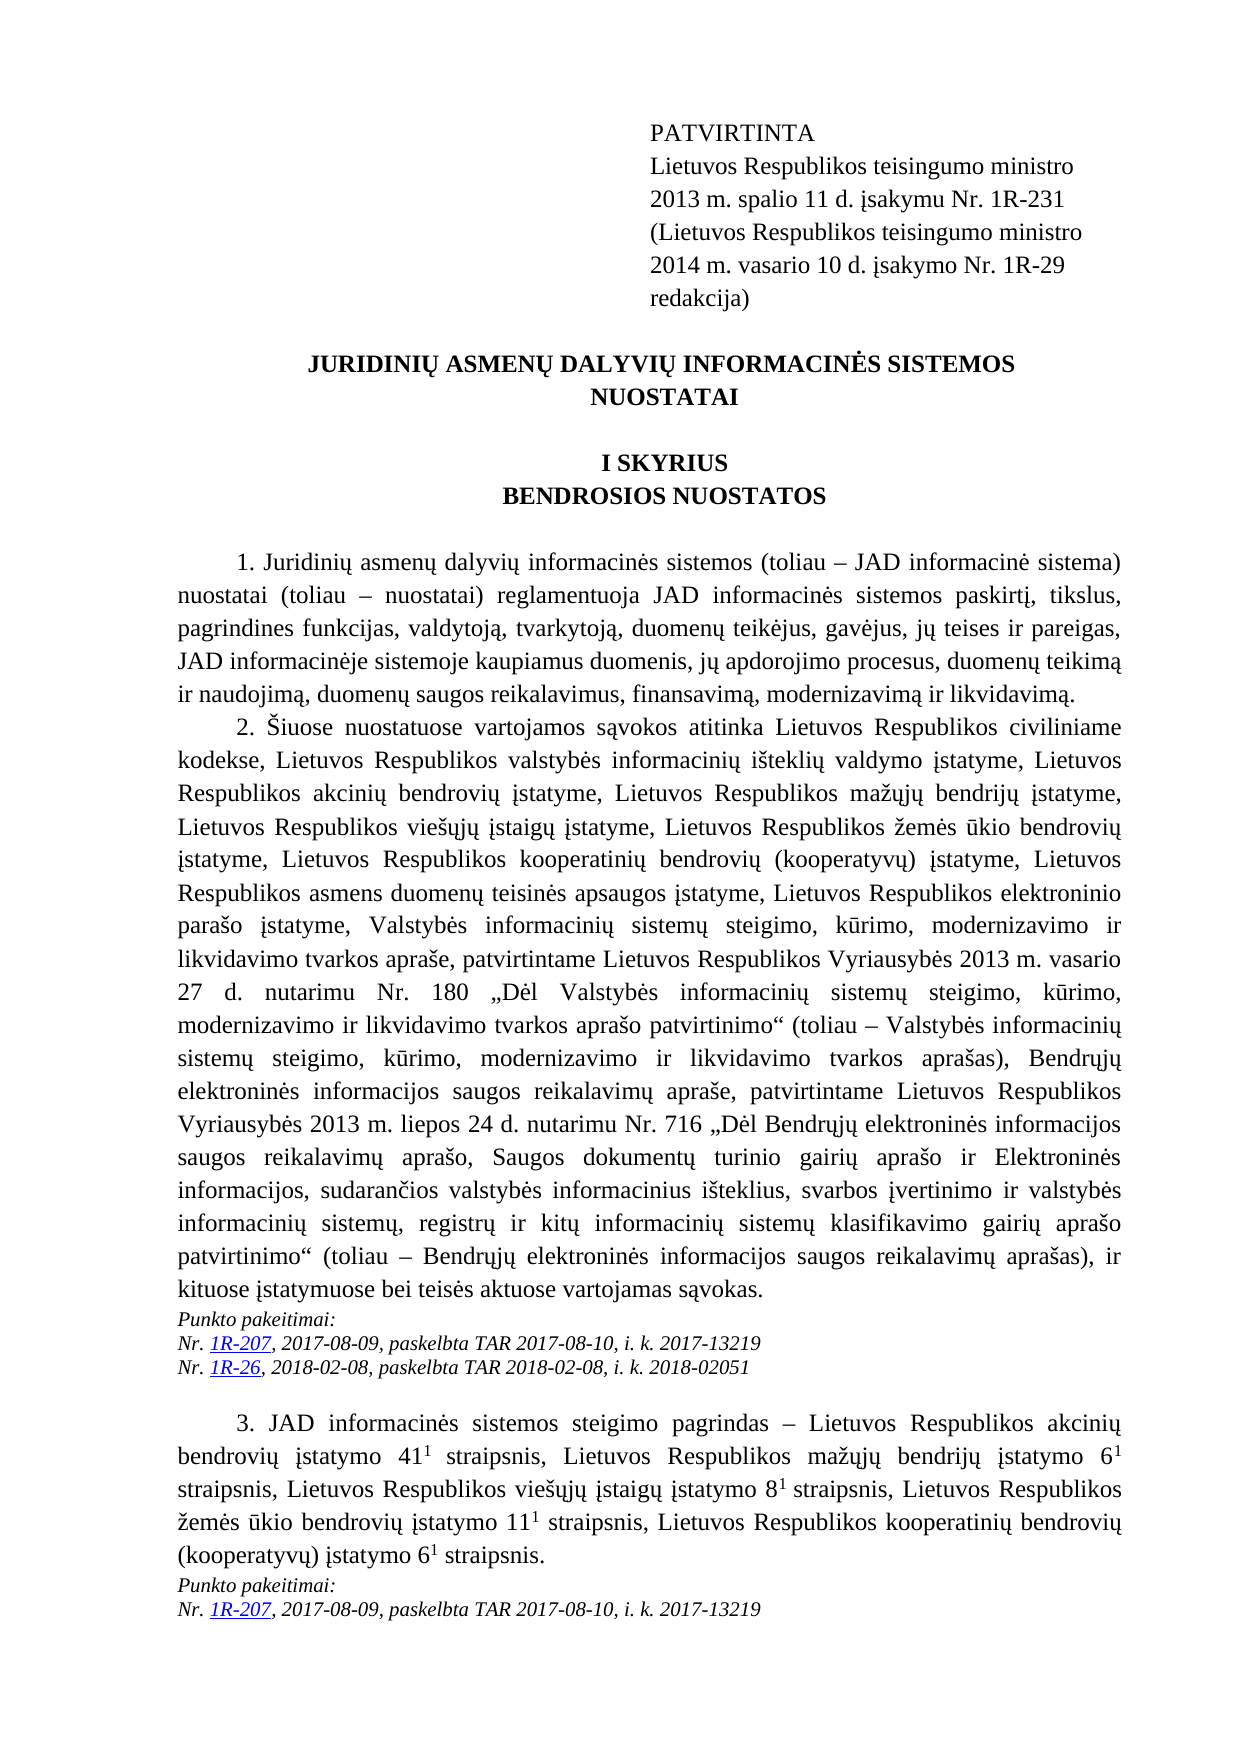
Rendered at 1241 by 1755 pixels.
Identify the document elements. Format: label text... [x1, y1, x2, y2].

text 2014 m. vasario 10 d. įsakymo Nr. 1R-29 redakcija) [650, 250, 1122, 312]
text Lietuvos Respublikos teisingumo ministro [635, 151, 1122, 180]
text 2013 m. spalio 11 d. įsakymu Nr. 1R-231 [635, 184, 1122, 213]
text Punkto pakeitimai: [177, 1307, 1122, 1331]
text Nr. 1R-207, 2017-08-09, paskelbta TAR 2017-08-10, i. k. 2017-13219 [177, 1331, 1122, 1355]
text 3. JAD informacinės sistemos steigimo pagrindas – Lietuvos Respublikos akcinių bendrovių įstatymo 411 straipsnis, Lietuvos Respublikos mažųjų bendrijų įstatymo 61 straipsnis, Lietuvos Respublikos viešųjų įstaigų įstatymo 81 straipsnis, Lietuvos Respublikos žemės ūkio bendrovių įstatymo 111 straipsnis, Lietuvos Respublikos kooperatinių bendrovių (kooperatyvų) įstatymo 61 straipsnis. [177, 1408, 1122, 1569]
text Nr. 1R-207, 2017-08-09, paskelbta TAR 2017-08-10, i. k. 2017-13219 [177, 1597, 1122, 1621]
text NUOSTATAI [177, 382, 1122, 411]
text I SKYRIUS [177, 448, 1122, 477]
text PATVIRTINTA [635, 118, 1122, 147]
text 1. Juridinių asmenų dalyvių informacinės sistemos (toliau – JAD informacinė sistema) nuostatai (toliau – nuostatai) reglamentuoja JAD informacinės sistemos paskirtį, tikslus, pagrindines funkcijas, valdytoją, tvarkytoją, duomenų teikėjus, gavėjus, jų teises ir pareigas, JAD informacinėje sistemoje kaupiamus duomenis, jų apdorojimo procesus, duomenų teikimą ir naudojimą, duomenų saugos reikalavimus, finansavimą, modernizavimą ir likvidavimą. [177, 547, 1122, 708]
text (Lietuvos Respublikos teisingumo ministro [635, 217, 1122, 246]
text Nr. 1R-26, 2018-02-08, paskelbta TAR 2018-02-08, i. k. 2018-02051 [177, 1355, 1122, 1379]
text BENDROSIOS NUOSTATOS [177, 481, 1122, 510]
text 2. Šiuose nuostatuose vartojamos sąvokos atitinka Lietuvos Respublikos civiliniame kodekse, Lietuvos Respublikos valstybės informacinių išteklių valdymo įstatyme, Lietuvos Respublikos akcinių bendrovių įstatyme, Lietuvos Respublikos mažųjų bendrijų įstatyme, Lietuvos Respublikos viešųjų įstaigų įstatyme, Lietuvos Respublikos žemės ūkio bendrovių įstatyme, Lietuvos Respublikos kooperatinių bendrovių (kooperatyvų) įstatyme, Lietuvos Respublikos asmens duomenų teisinės apsaugos įstatyme, Lietuvos Respublikos elektroninio parašo įstatyme, Valstybės informacinių sistemų steigimo, kūrimo, modernizavimo ir likvidavimo tvarkos apraše, patvirtintame Lietuvos Respublikos Vyriausybės 2013 m. vasario 27 d. nutarimu Nr. 180 „Dėl Valstybės informacinių sistemų steigimo, kūrimo, modernizavimo ir likvidavimo tvarkos aprašo patvirtinimo“ (toliau – Valstybės informacinių sistemų steigimo, kūrimo, modernizavimo ir likvidavimo tvarkos aprašas), Bendrųjų elektroninės informacijos saugos reikalavimų apraše, patvirtintame Lietuvos Respublikos Vyriausybės 2013 m. liepos 24 d. nutarimu Nr. 716 „Dėl Bendrųjų elektroninės informacijos saugos reikalavimų aprašo, Saugos dokumentų turinio gairių aprašo ir Elektroninės informacijos, sudarančios valstybės informacinius išteklius, svarbos įvertinimo ir valstybės informacinių sistemų, registrų ir kitų informacinių sistemų klasifikavimo gairių aprašo patvirtinimo“ (toliau – Bendrųjų elektroninės informacijos saugos reikalavimų aprašas), ir kituose įstatymuose bei teisės aktuose vartojamas sąvokas. [177, 712, 1122, 1303]
text JURIDINIŲ ASMENŲ DALYVIŲ INFORMACINĖS SISTEMOS [177, 349, 1122, 378]
text Punkto pakeitimai: [177, 1573, 1122, 1597]
